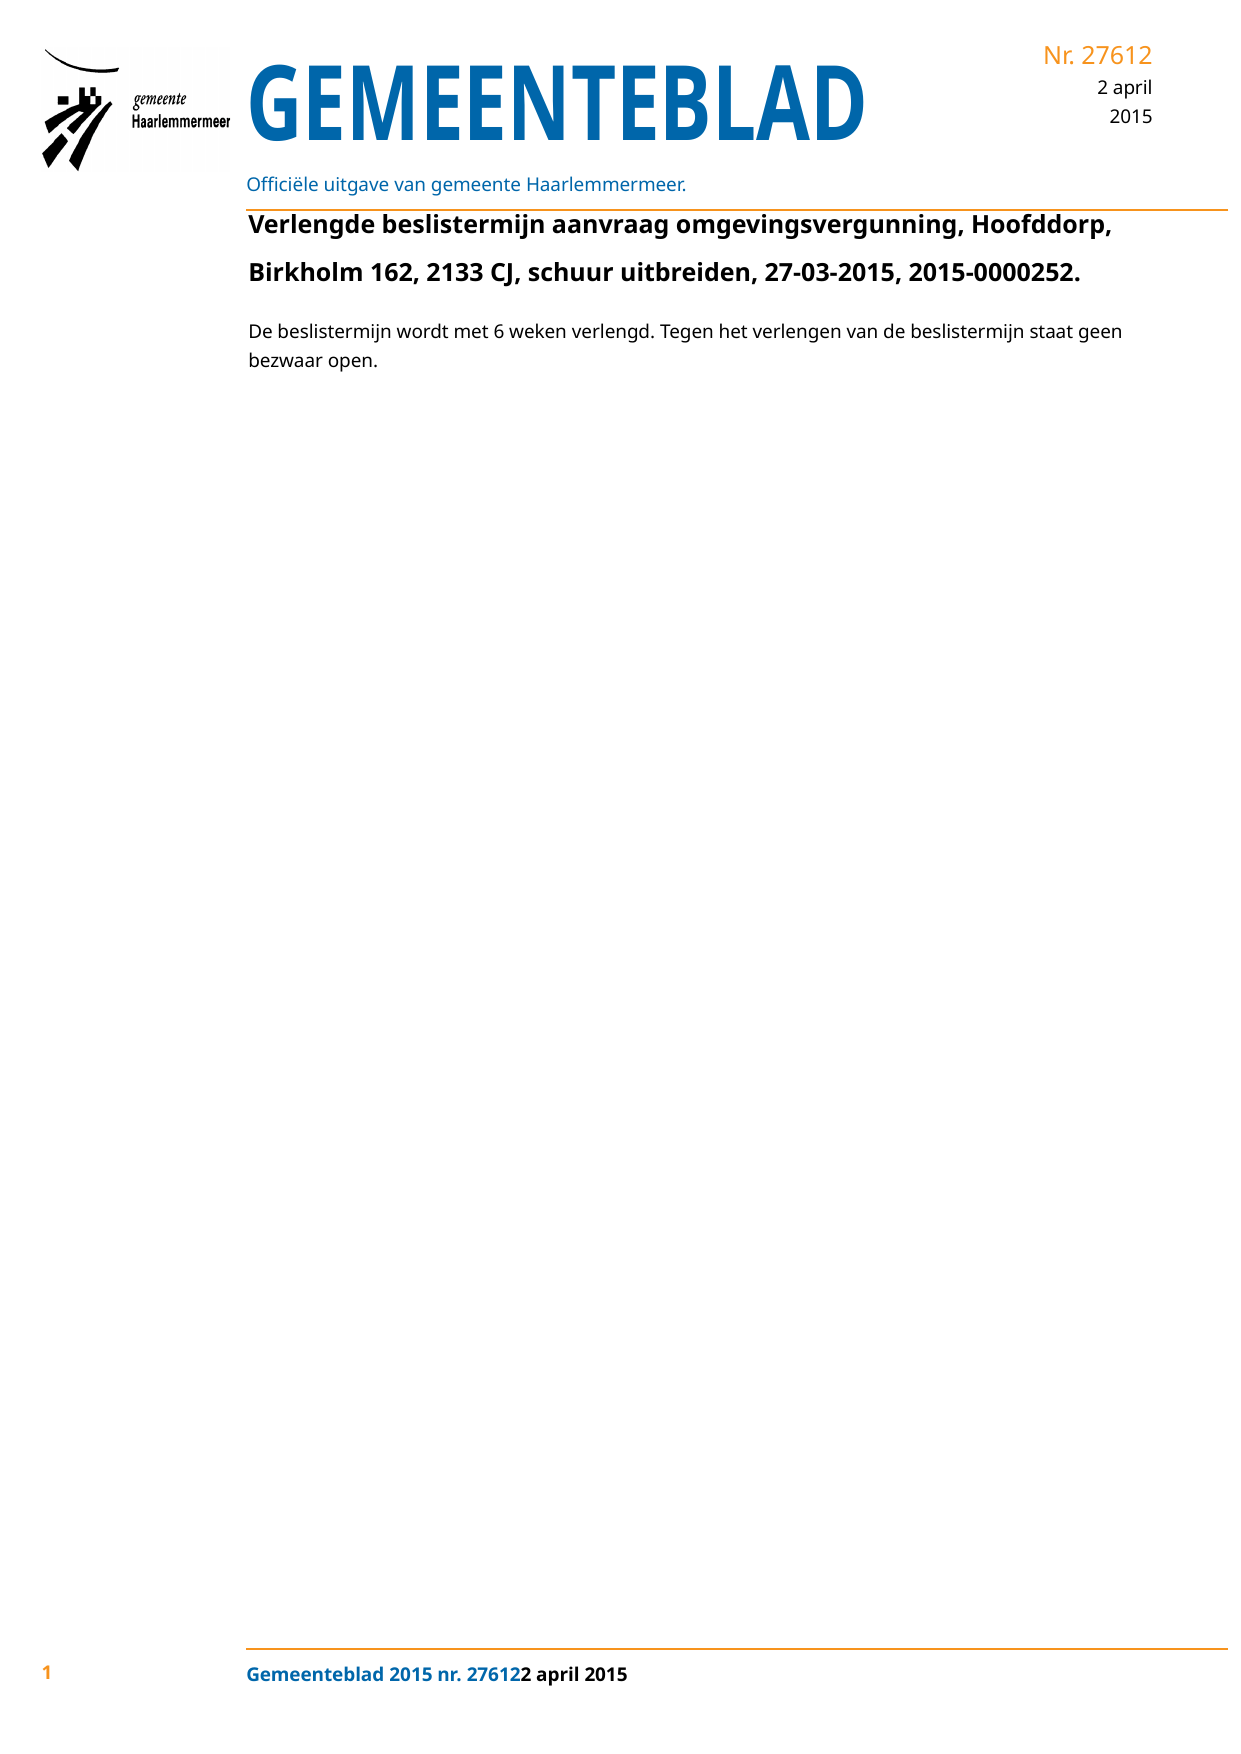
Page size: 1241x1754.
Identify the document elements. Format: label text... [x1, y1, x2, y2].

picture [41, 47, 231, 172]
text Verlengde beslistermijn aanvraag omgevingsvergunning, Hoofddorp, Birkholm 162, 2133 CJ, schuur uitbreiden, 27-03-2015, 2015-0000252. [248, 211, 1152, 288]
text De beslistermijn wordt met 6 weken verlengd. Tegen het verlengen van de beslistermijn staat geen bezwaar open. [248, 318, 1152, 373]
